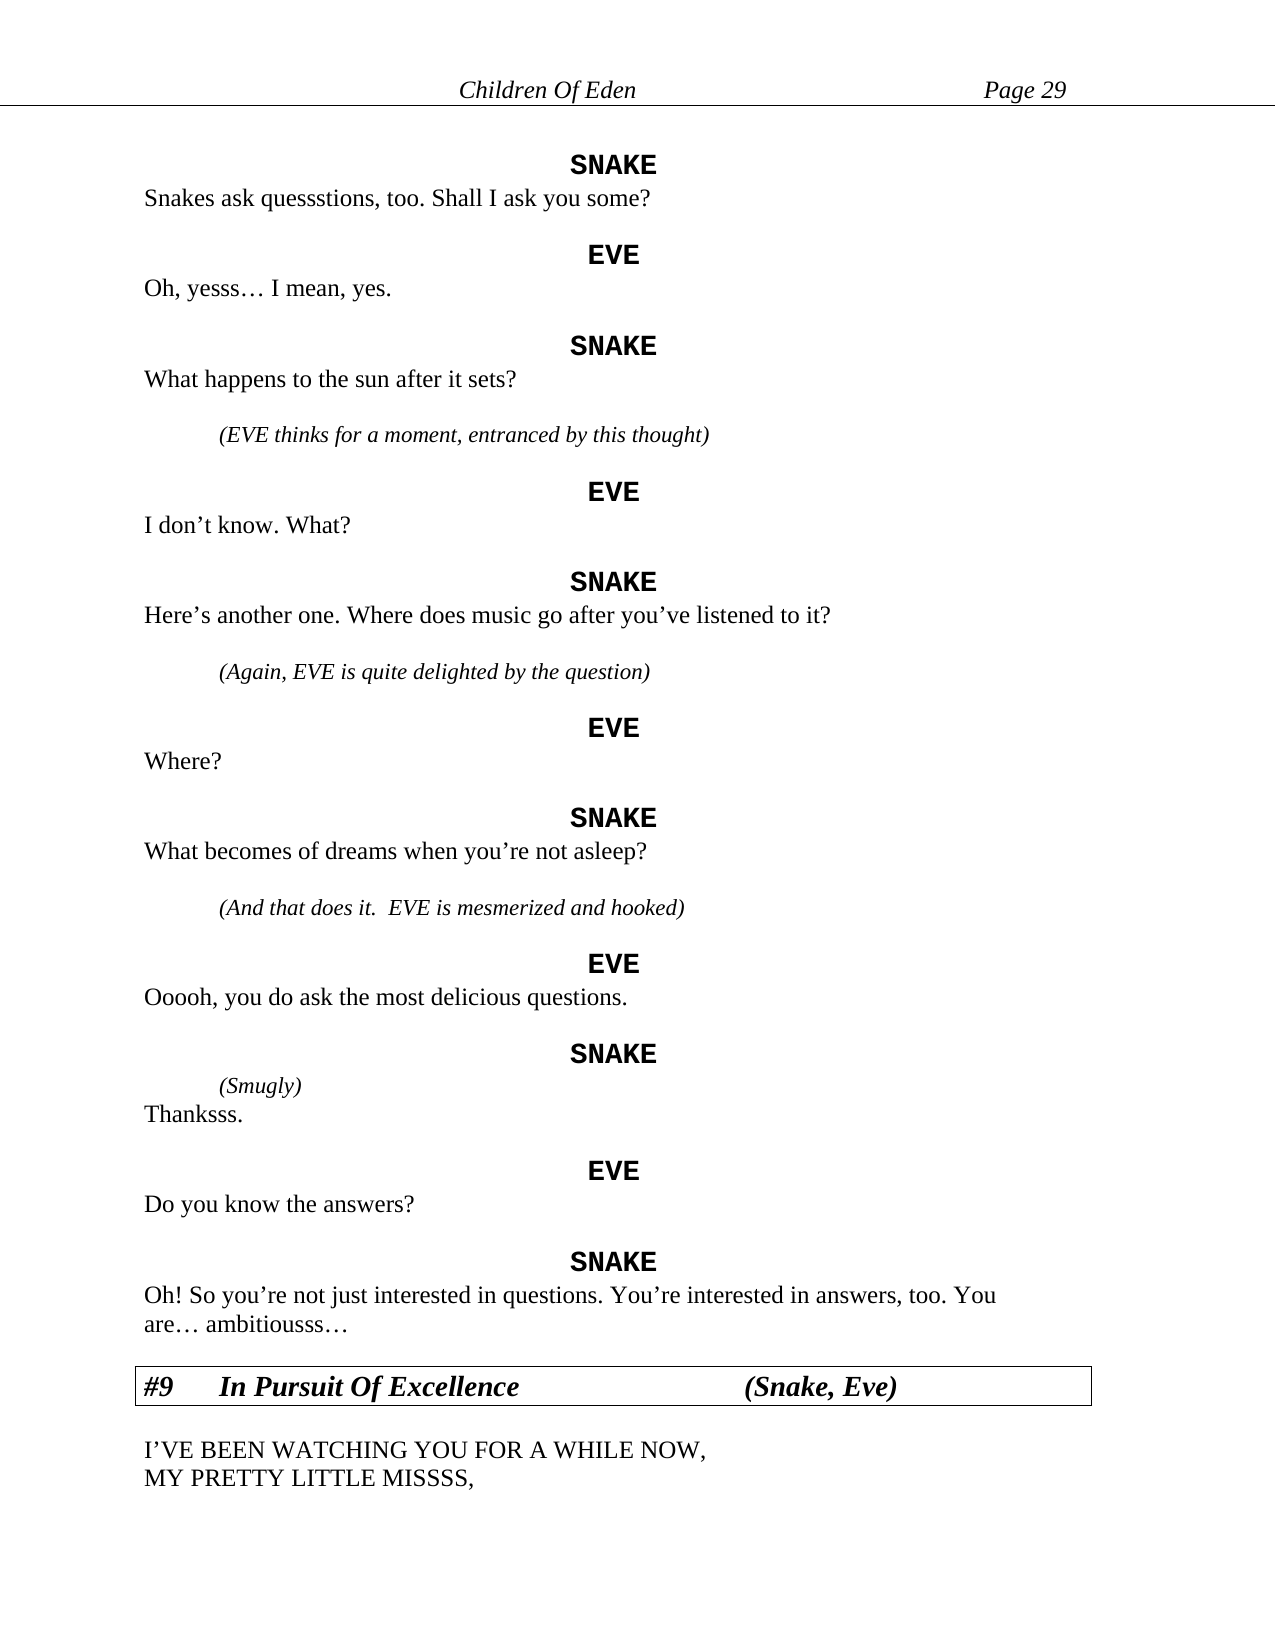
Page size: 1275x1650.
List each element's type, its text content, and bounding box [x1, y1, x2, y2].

text (Smugly) [144, 1072, 1083, 1099]
text What happens to the sun after it sets? [144, 364, 1083, 393]
subtitle SNAKE [144, 331, 1083, 364]
text are… ambitiousss… [144, 1309, 1083, 1337]
subtitle EVE [144, 713, 1083, 746]
subtitle SNAKE [144, 1247, 1083, 1280]
subtitle EVE [144, 241, 1083, 273]
text Thanksss. [144, 1099, 1083, 1128]
text Here’s another one. Where does music go after you’ve listened to it? [144, 600, 1083, 629]
text (Again, EVE is quite delighted by the question) [144, 658, 1083, 684]
text Oh! So you’re not just interested in questions. You’re interested in answers, too. You [144, 1280, 1083, 1309]
text Where? [144, 746, 1083, 774]
subtitle EVE [144, 1156, 1083, 1189]
subtitle EVE [144, 949, 1083, 982]
subtitle SNAKE [144, 1039, 1083, 1072]
text What becomes of dreams when you’re not asleep? [144, 836, 1083, 865]
subtitle SNAKE [144, 567, 1083, 600]
text #9 In Pursuit Of Excellence (Snake, Eve) [136, 1367, 1091, 1405]
text MY PRETTY LITTLE MISSSS, [144, 1463, 1083, 1492]
text Do you know the answers? [144, 1189, 1083, 1218]
text Oh, yesss… I mean, yes. [144, 273, 1083, 302]
text I’VE BEEN WATCHING YOU FOR A WHILE NOW, [144, 1435, 1083, 1463]
text (EVE thinks for a moment, entranced by this thought) [144, 422, 1083, 448]
text Snakes ask quessstions, too. Shall I ask you some? [144, 183, 1083, 212]
subtitle SNAKE [144, 803, 1083, 836]
text Ooooh, you do ask the most delicious questions. [144, 982, 1083, 1011]
subtitle EVE [144, 477, 1083, 510]
subtitle SNAKE [144, 150, 1083, 183]
text I don’t know. What? [144, 510, 1083, 538]
text (And that does it. EVE is mesmerized and hooked) [144, 894, 1083, 920]
